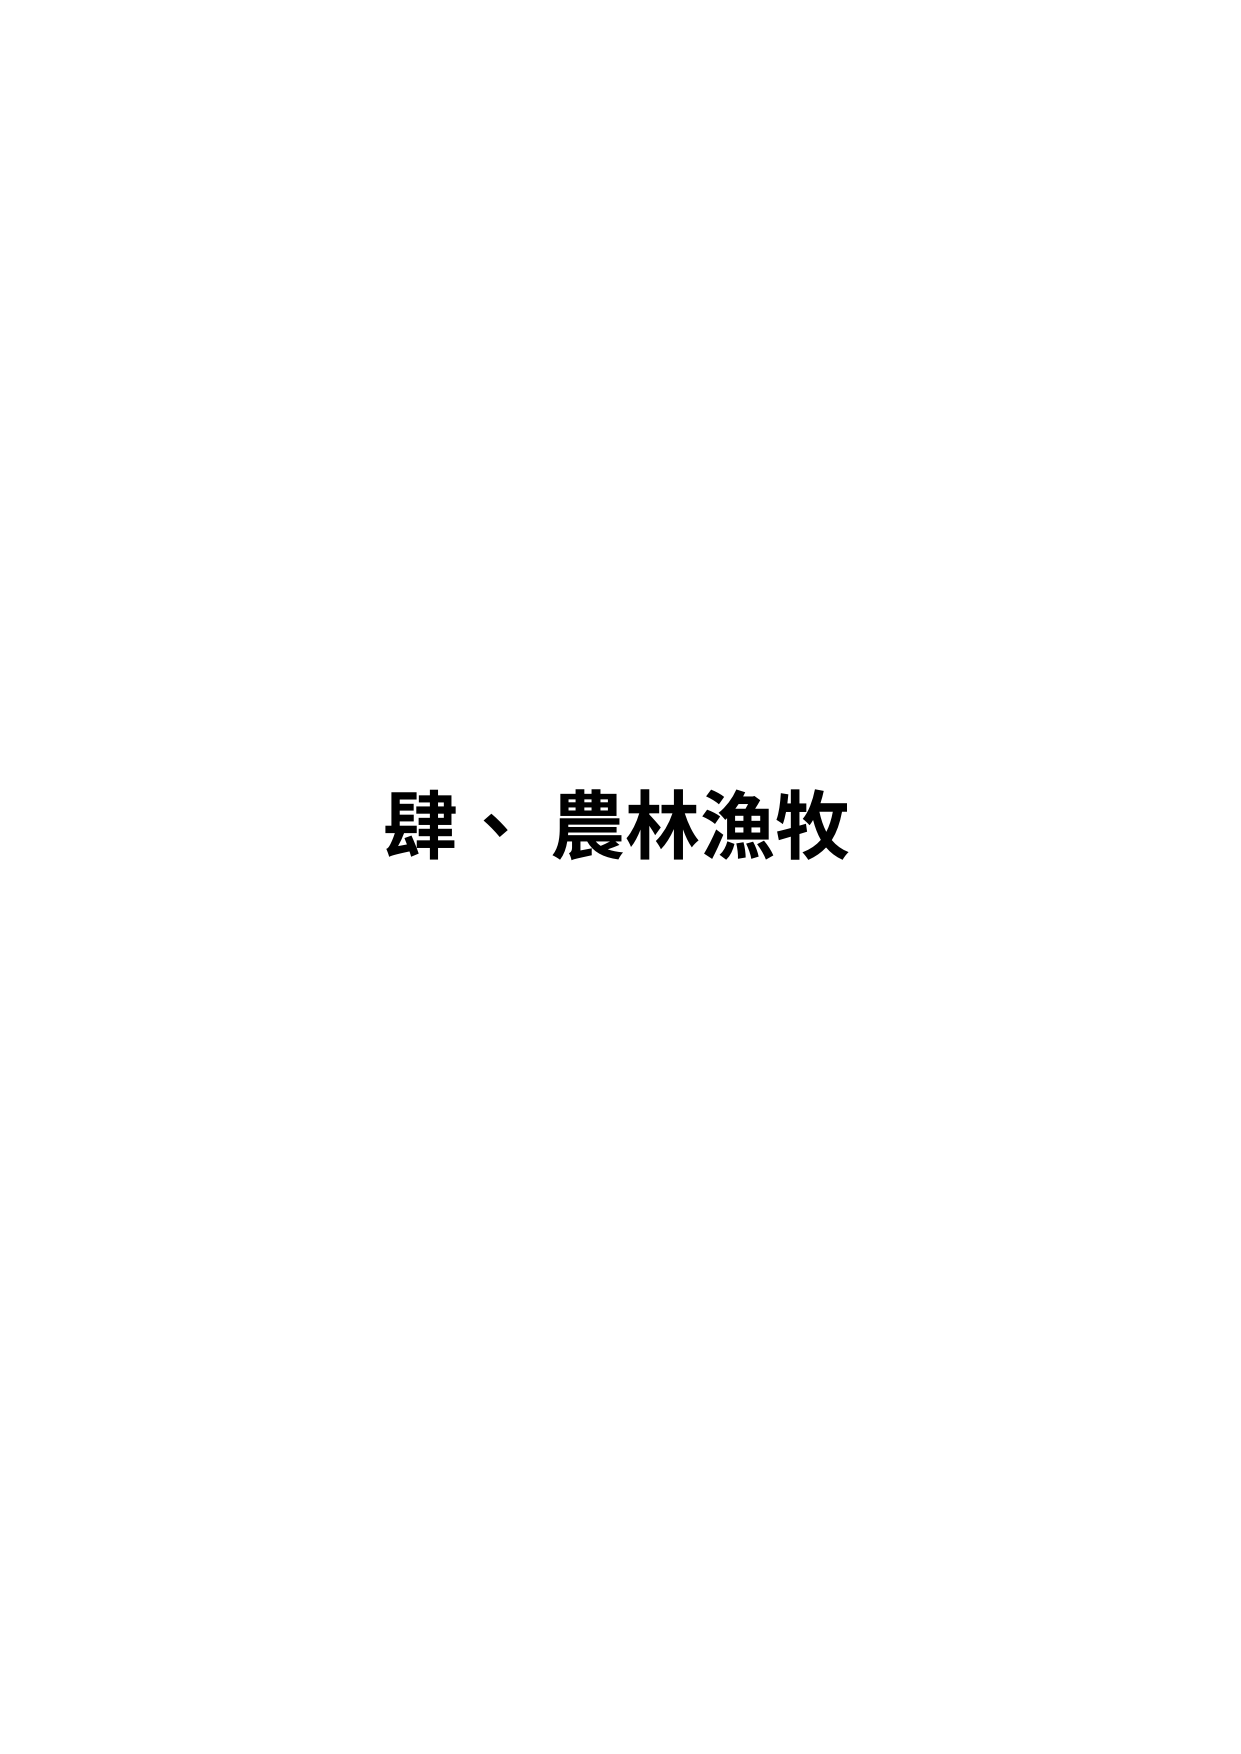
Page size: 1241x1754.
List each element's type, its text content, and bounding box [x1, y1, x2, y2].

text 肆、 農林漁牧 [118, 764, 1116, 877]
